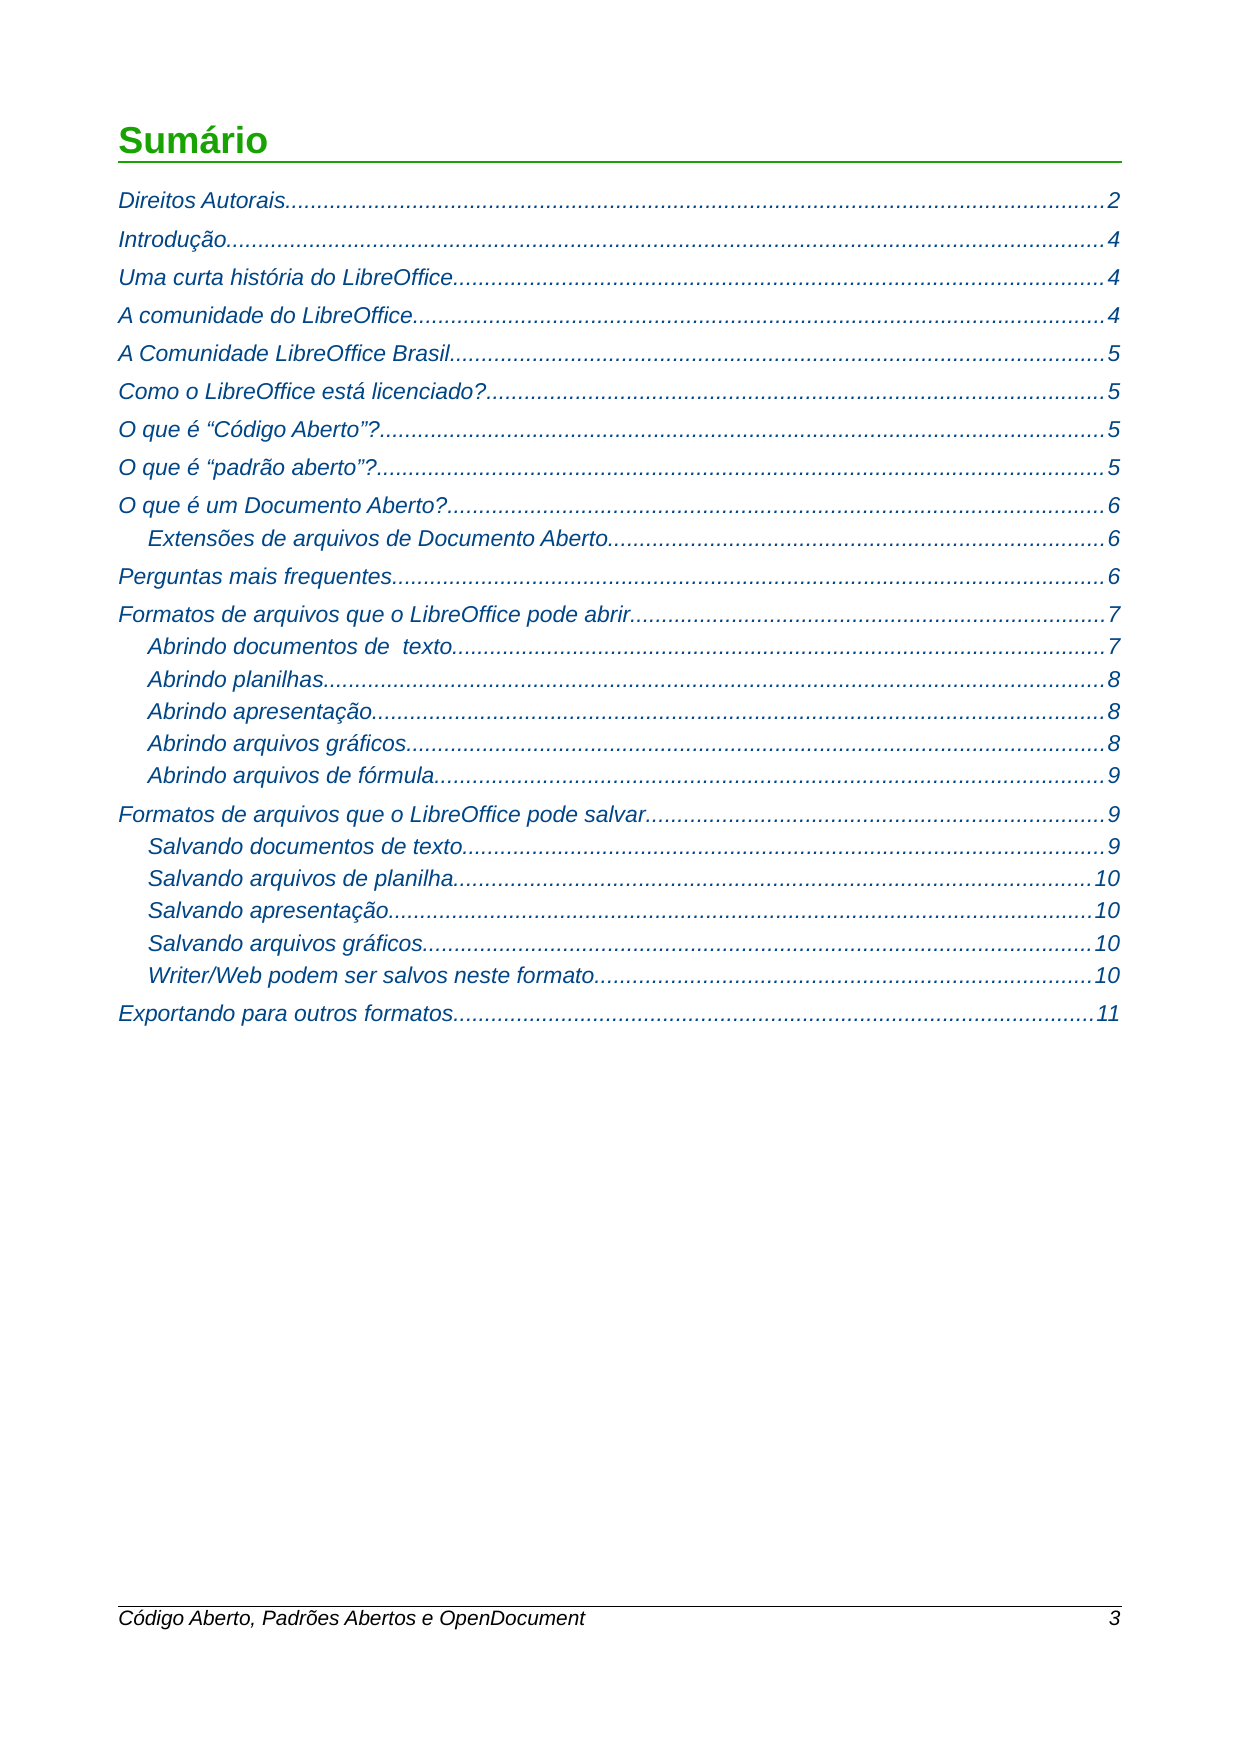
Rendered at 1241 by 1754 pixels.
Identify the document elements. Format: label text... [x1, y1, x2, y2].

text O que é “Código Aberto”? 5 [118, 416, 1122, 443]
text A Comunidade LibreOffice Brasil 5 [118, 340, 1122, 366]
text Abrindo documentos de texto 7 [148, 633, 1122, 660]
text O que é um Documento Aberto? 6 [118, 492, 1122, 519]
text O que é “padrão aberto”? 5 [118, 454, 1122, 481]
text Salvando documentos de texto 9 [148, 833, 1122, 859]
text Salvando arquivos de planilha 10 [148, 865, 1122, 892]
text Perguntas mais frequentes 6 [118, 563, 1122, 589]
text Abrindo planilhas 8 [148, 666, 1122, 692]
text Writer/Web podem ser salvos neste formato 10 [148, 962, 1122, 988]
text Direitos Autorais 2 [118, 187, 1122, 214]
text Extensões de arquivos de Documento Aberto 6 [148, 525, 1122, 551]
text Salvando arquivos gráficos 10 [148, 930, 1122, 956]
text Abrindo apresentação 8 [148, 698, 1122, 724]
text Abrindo arquivos gráficos 8 [148, 730, 1122, 757]
text Introdução 4 [118, 226, 1122, 252]
text Formatos de arquivos que o LibreOffice pode salvar 9 [118, 801, 1122, 827]
text Uma curta história do LibreOffice 4 [118, 264, 1122, 290]
text Formatos de arquivos que o LibreOffice pode abrir 7 [118, 601, 1122, 627]
text Abrindo arquivos de fórmula 9 [148, 762, 1122, 789]
text Salvando apresentação 10 [148, 897, 1122, 924]
text Exportando para outros formatos 11 [118, 1000, 1122, 1027]
text Como o LibreOffice está licenciado? 5 [118, 378, 1122, 404]
text A comunidade do LibreOffice 4 [118, 302, 1122, 328]
text Sumário [118, 118, 1122, 161]
